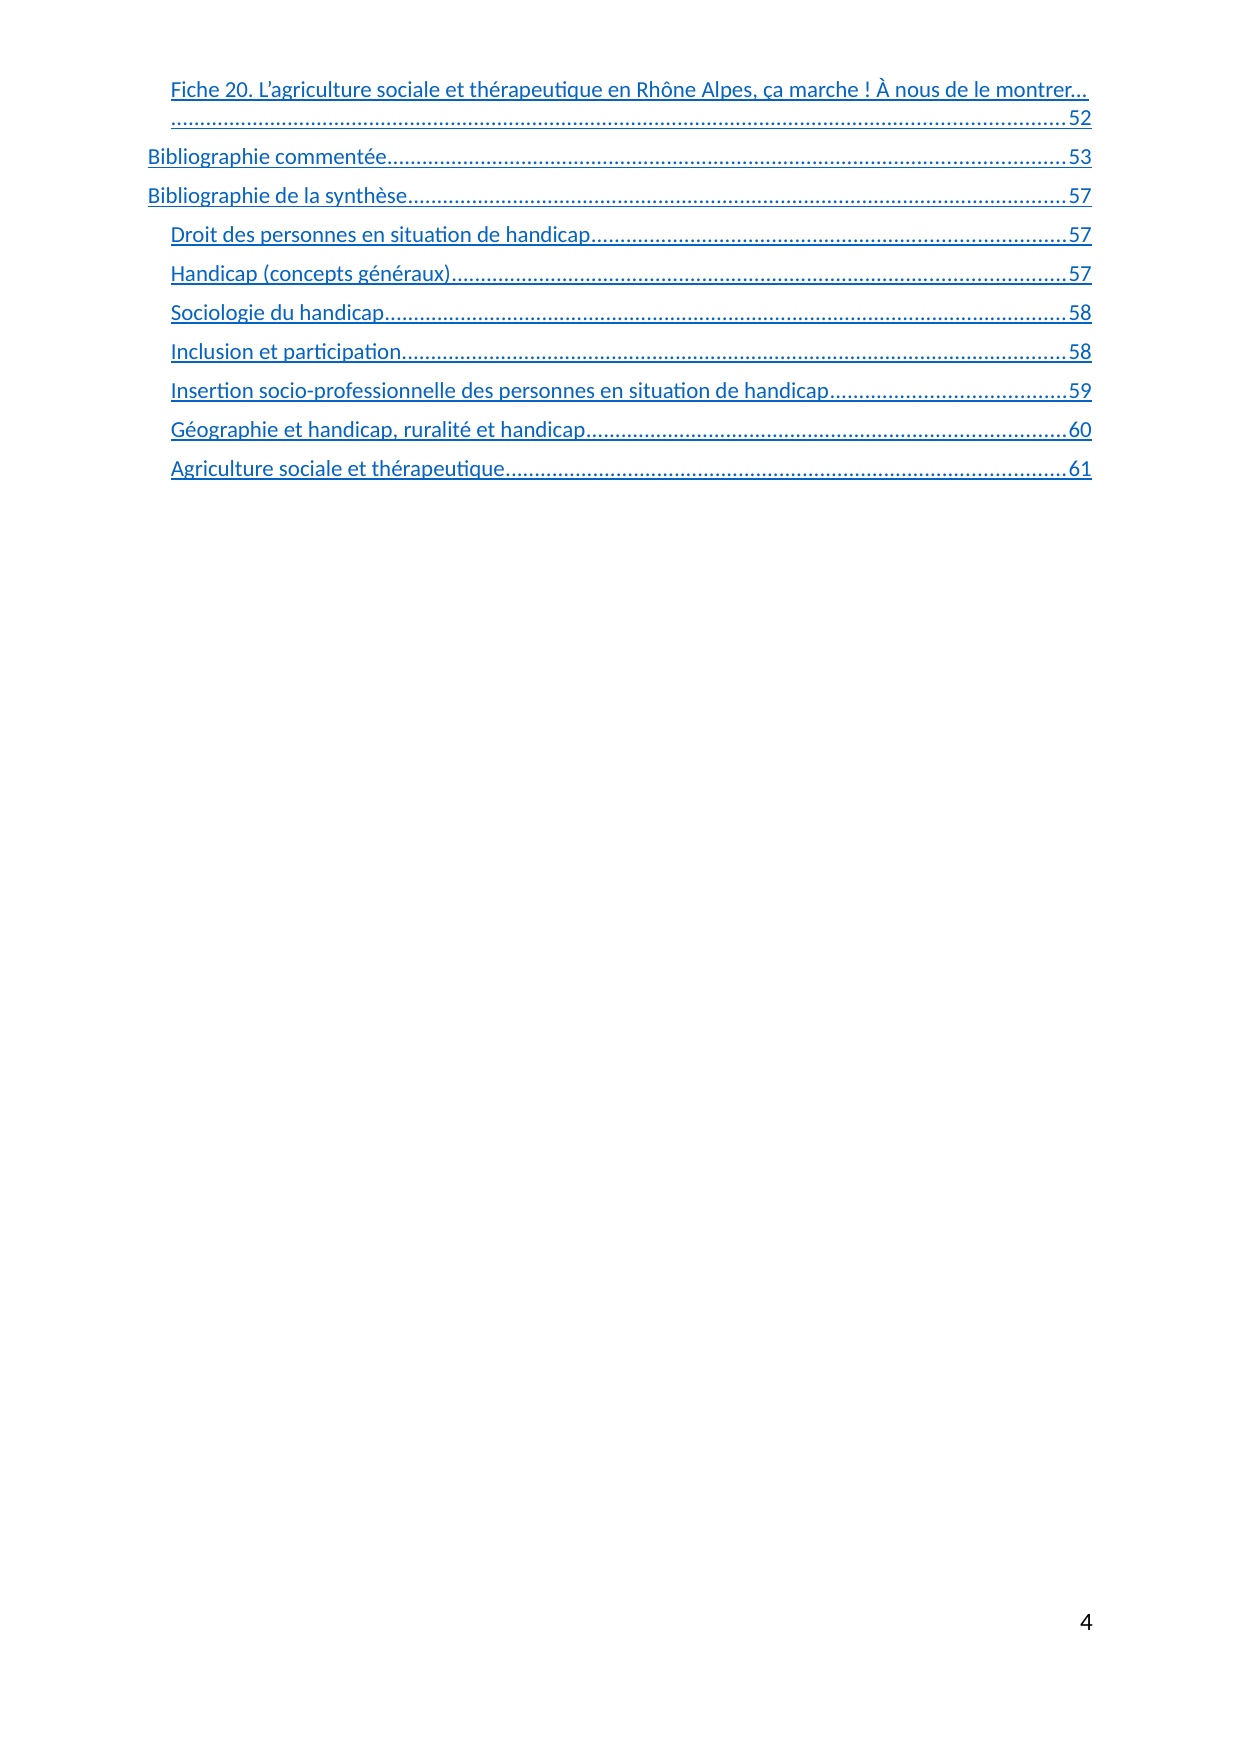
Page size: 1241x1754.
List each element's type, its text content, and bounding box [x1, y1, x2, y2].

text Fiche 20. L’agriculture sociale et thérapeutique en Rhône Alpes, ça marche ! À nous de le montrer... 52 [171, 75, 1093, 132]
text Handicap (concepts généraux) 57 [171, 259, 1093, 287]
text Géographie et handicap, ruralité et handicap 60 [171, 415, 1093, 443]
text Bibliographie de la synthèse 57 [148, 181, 1093, 209]
text Agriculture sociale et thérapeutique 61 [171, 454, 1093, 482]
text Sociologie du handicap 58 [171, 298, 1093, 326]
text Insertion socio-professionnelle des personnes en situation de handicap 59 [171, 376, 1093, 404]
text Droit des personnes en situation de handicap 57 [171, 220, 1093, 248]
text Bibliographie commentée 53 [148, 142, 1093, 171]
text Inclusion et participation 58 [171, 337, 1093, 365]
